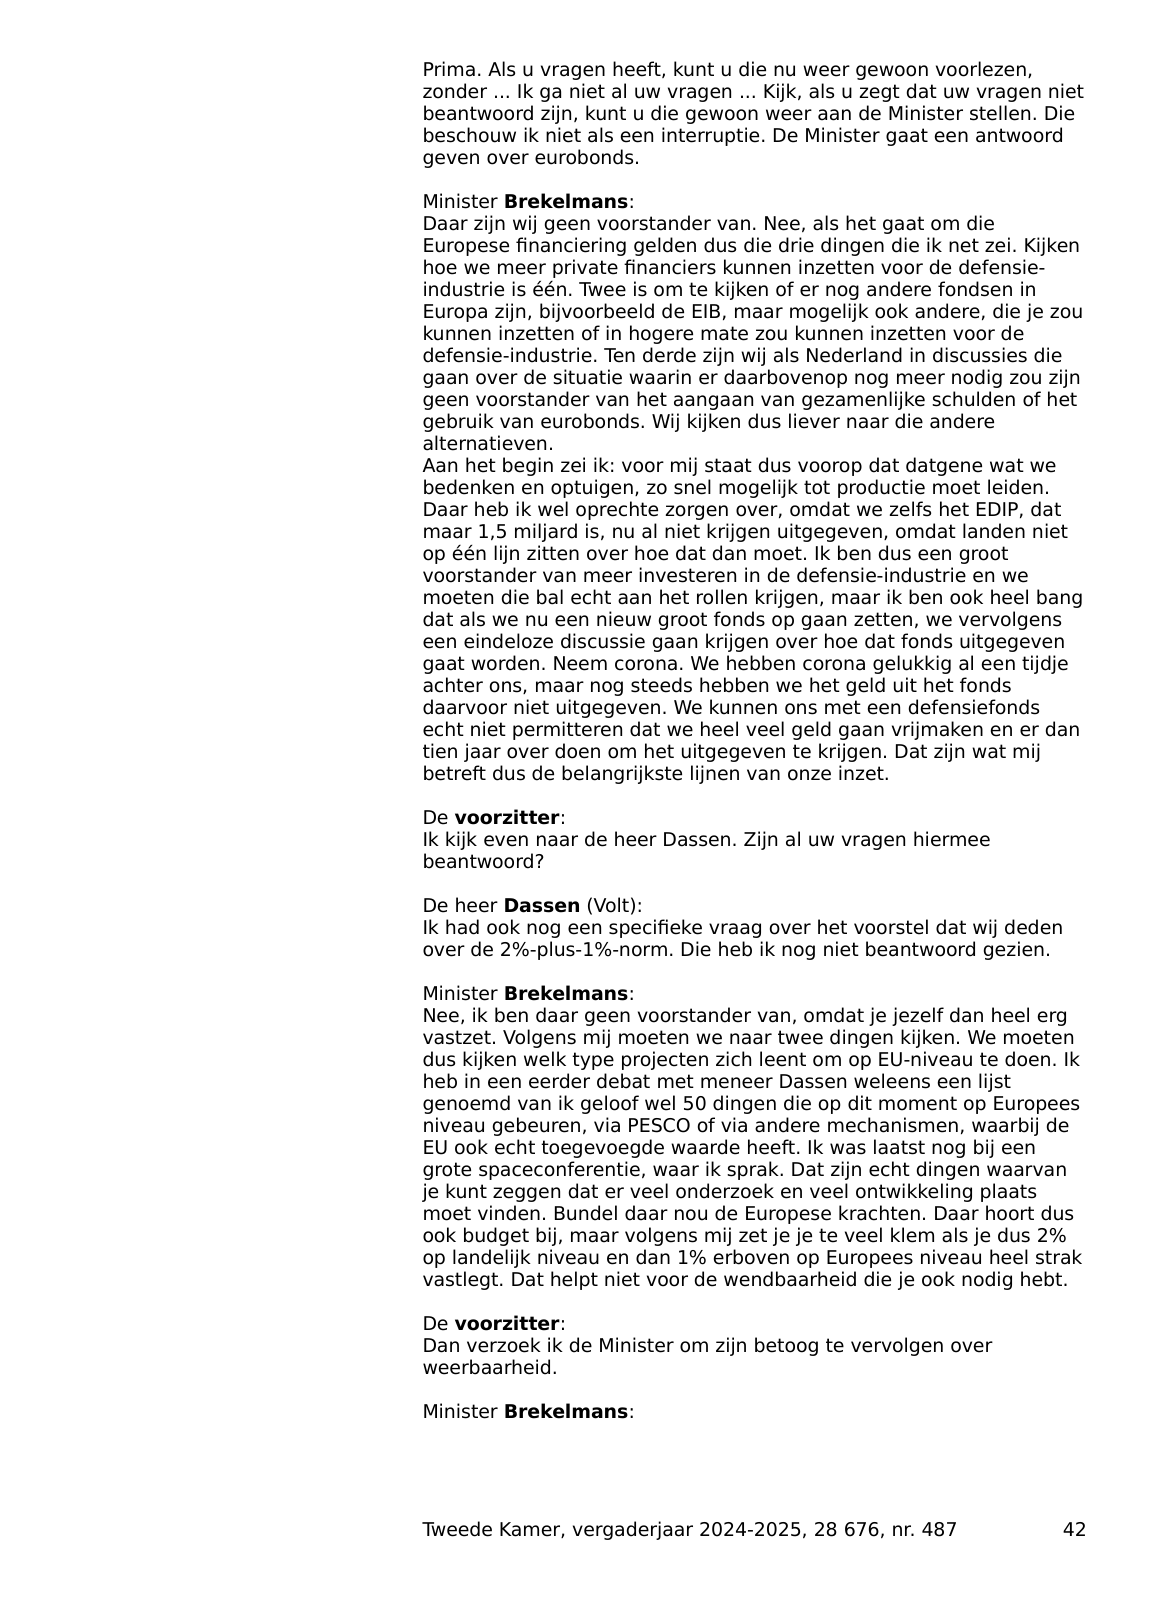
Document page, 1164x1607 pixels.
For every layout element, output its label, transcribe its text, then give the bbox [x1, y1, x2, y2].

text Aan het begin zei ik: voor mij staat dus voorop dat datgene wat we bedenken en optuigen, zo snel mogelijk tot productie moet leiden. Daar heb ik wel oprechte zorgen over, omdat we zelfs het EDIP, dat maar 1,5 miljard is, nu al niet krijgen uitgegeven, omdat landen niet op één lijn zitten over hoe dat dan moet. Ik ben dus een groot voorstander van meer investeren in de defensie-industrie en we moeten die bal echt aan het rollen krijgen, maar ik ben ook heel bang dat als we nu een nieuw groot fonds op gaan zetten, we vervolgens een eindeloze discussie gaan krijgen over hoe dat fonds uitgegeven gaat worden. Neem corona. We hebben corona gelukkig al een tijdje achter ons, maar nog steeds hebben we het geld uit het fonds daarvoor niet uitgegeven. We kunnen ons met een defensiefonds echt niet permitteren dat we heel veel geld gaan vrijmaken en er dan tien jaar over doen om het uitgegeven te krijgen. Dat zijn wat mij betreft dus de belangrijkste lijnen van onze inzet. [422, 455, 1087, 784]
text Daar zijn wij geen voorstander van. Nee, als het gaat om die Europese financiering gelden dus die drie dingen die ik net zei. Kijken hoe we meer private financiers kunnen inzetten voor de defensie-industrie is één. Twee is om te kijken of er nog andere fondsen in Europa zijn, bijvoorbeeld de EIB, maar mogelijk ook andere, die je zou kunnen inzetten of in hogere mate zou kunnen inzetten voor de defensie-industrie. Ten derde zijn wij als Nederland in discussies die gaan over de situatie waarin er daarbovenop nog meer nodig zou zijn geen voorstander van het aangaan van gezamenlijke schulden of het gebruik van eurobonds. Wij kijken dus liever naar die andere alternatieven. [422, 213, 1087, 455]
text Minister Brekelmans: [422, 1401, 1087, 1423]
text Nee, ik ben daar geen voorstander van, omdat je jezelf dan heel erg vastzet. Volgens mij moeten we naar twee dingen kijken. We moeten dus kijken welk type projecten zich leent om op EU-niveau te doen. Ik heb in een eerder debat met meneer Dassen weleens een lijst genoemd van ik geloof wel 50 dingen die op dit moment op Europees niveau gebeuren, via PESCO of via andere mechanismen, waarbij de EU ook echt toegevoegde waarde heeft. Ik was laatst nog bij een grote spaceconferentie, waar ik sprak. Dat zijn echt dingen waarvan je kunt zeggen dat er veel onderzoek en veel ontwikkeling plaats moet vinden. Bundel daar nou de Europese krachten. Daar hoort dus ook budget bij, maar volgens mij zet je je te veel klem als je dus 2% op landelijk niveau en dan 1% erboven op Europees niveau heel strak vastlegt. Dat helpt niet voor de wendbaarheid die je ook nodig hebt. [422, 1005, 1087, 1291]
text De heer Dassen (Volt): [422, 895, 1087, 917]
text Dan verzoek ik de Minister om zijn betoog te vervolgen over weerbaarheid. [422, 1335, 1087, 1379]
text Minister Brekelmans: [422, 983, 1087, 1005]
text Ik had ook nog een specifieke vraag over het voorstel dat wij deden over de 2%-plus-1%-norm. Die heb ik nog niet beantwoord gezien. [422, 917, 1087, 961]
text Minister Brekelmans: [422, 191, 1087, 213]
text Prima. Als u vragen heeft, kunt u die nu weer gewoon voorlezen, zonder ... Ik ga niet al uw vragen ... Kijk, als u zegt dat uw vragen niet beantwoord zijn, kunt u die gewoon weer aan de Minister stellen. Die beschouw ik niet als een interruptie. De Minister gaat een antwoord geven over eurobonds. [422, 59, 1087, 169]
text De voorzitter: [422, 1313, 1087, 1335]
text Ik kijk even naar de heer Dassen. Zijn al uw vragen hiermee beantwoord? [422, 829, 1087, 873]
text De voorzitter: [422, 807, 1087, 829]
